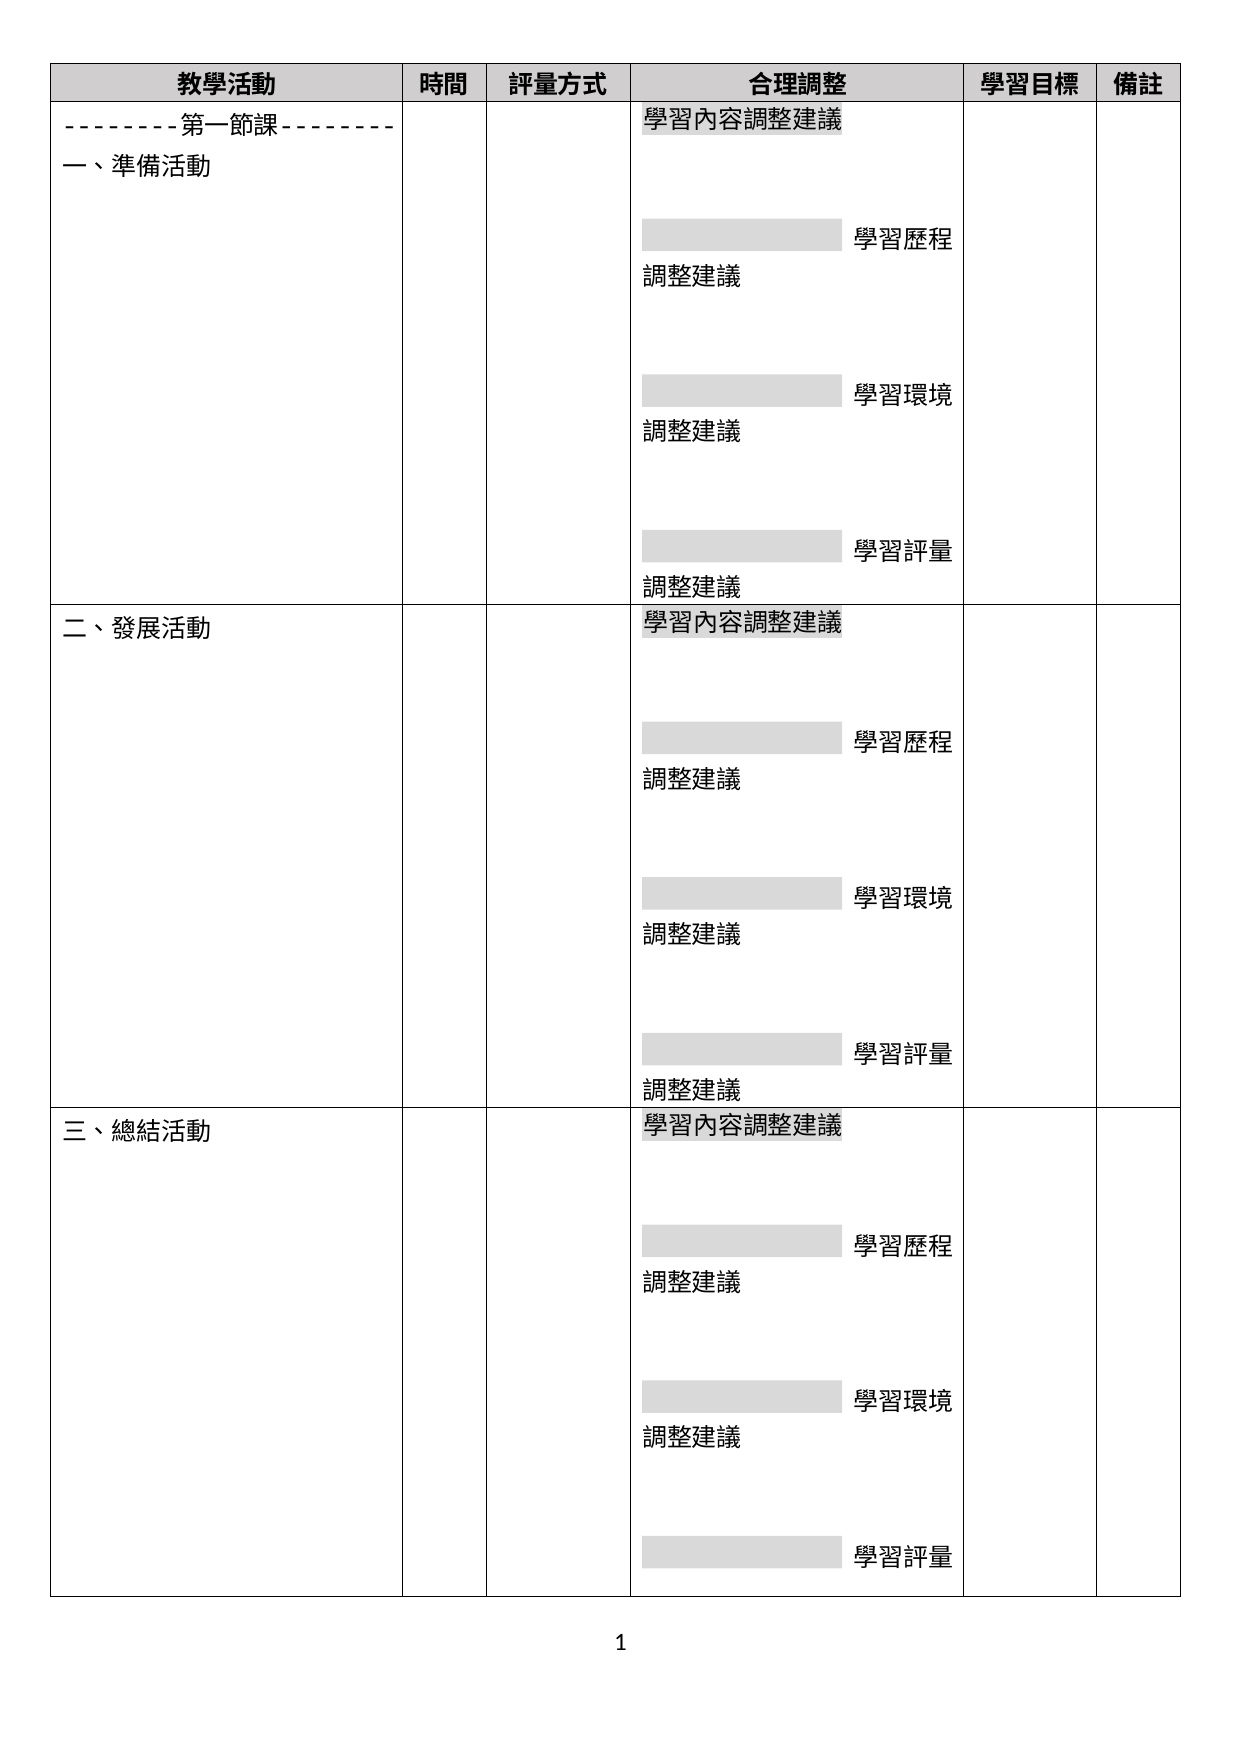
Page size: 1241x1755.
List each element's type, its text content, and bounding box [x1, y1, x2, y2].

table_cell 學習內容調整建議 [642, 605, 842, 638]
table_header 合理調整 [631, 64, 963, 101]
table_cell [631, 1108, 642, 1141]
table_header 學習目標 [964, 64, 1096, 101]
table_cell --------第一節課-------- 一、準備活動 [51, 102, 402, 604]
table_cell [1097, 1108, 1180, 1596]
table_cell 學習內容調整建議 [642, 1108, 842, 1141]
table_cell [487, 1108, 630, 1596]
table_cell [487, 605, 630, 1107]
table_header 教學活動 [51, 64, 402, 101]
table_cell [842, 102, 963, 135]
table_cell [842, 1108, 963, 1141]
table_cell [403, 605, 486, 1107]
table_cell [964, 1108, 1096, 1596]
table_cell 二、發展活動 [51, 605, 402, 1107]
table_cell [403, 102, 486, 604]
table_cell [631, 102, 642, 135]
table_cell [631, 605, 642, 638]
table_cell [1097, 102, 1180, 604]
table_cell 三、總結活動 [51, 1108, 402, 1596]
table_cell [1097, 605, 1180, 1107]
table_cell [403, 1108, 486, 1596]
table_cell [964, 102, 1096, 604]
table_header 備註 [1097, 64, 1180, 101]
table_cell [842, 605, 963, 638]
table_cell 學習歷程調整建議 學習環境調整建議 學習評量調整建議 [631, 135, 963, 604]
table_cell 學習歷程調整建議 學習環境調整建議 學習評量 [631, 1141, 963, 1596]
table_cell 學習內容調整建議 [642, 102, 842, 135]
table_header 時間 [403, 64, 486, 101]
table_header 評量方式 [487, 64, 630, 101]
table_cell [487, 102, 630, 604]
table_cell [964, 605, 1096, 1107]
table_cell 學習歷程調整建議 學習環境調整建議 學習評量調整建議 [631, 638, 963, 1107]
